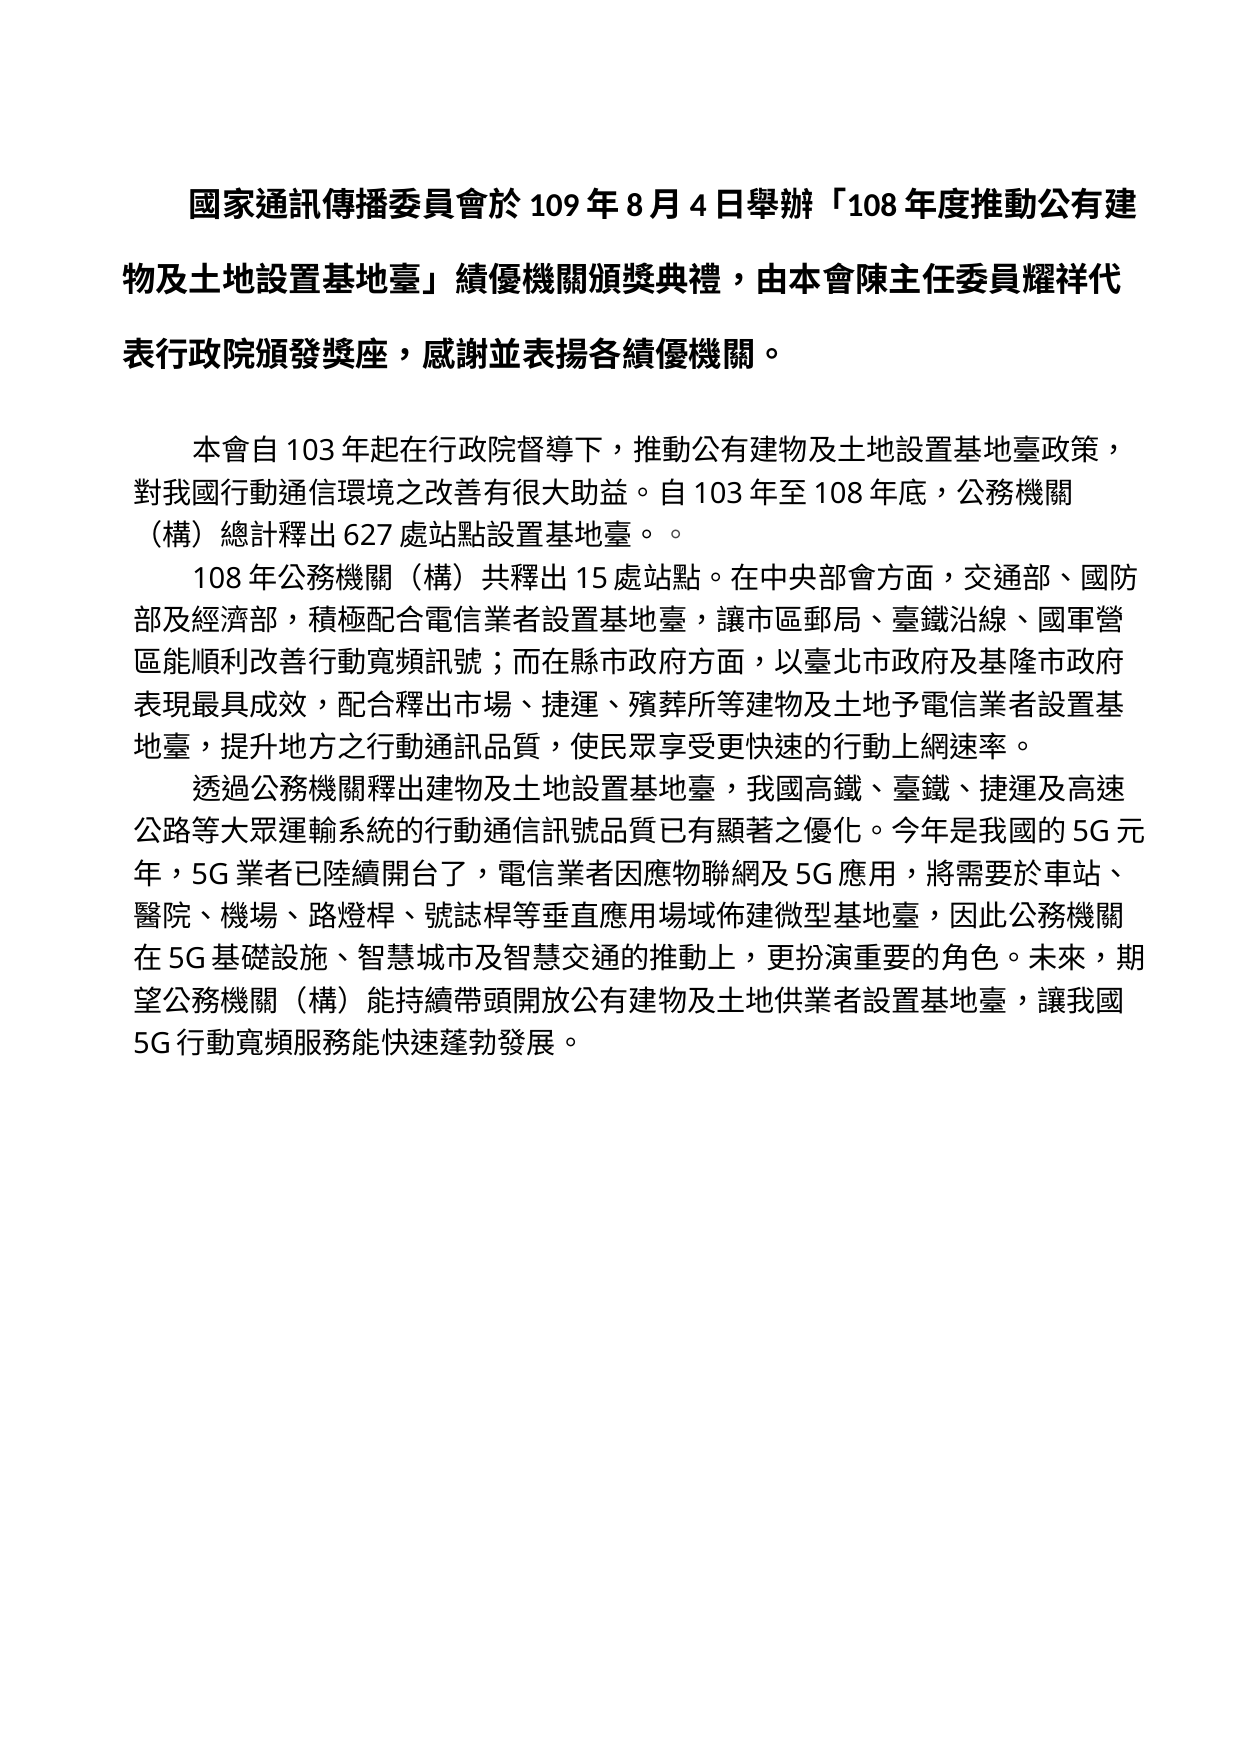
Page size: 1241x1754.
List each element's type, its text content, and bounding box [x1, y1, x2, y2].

text 透過公務機關釋出建物及土地設置基地臺，我國高鐵、臺鐵、捷運及高速公路等大眾運輸系統的行動通信訊號品質已有顯著之優化。今年是我國的5G元年，5G業者已陸續開台了，電信業者因應物聯網及5G應用，將需要於車站、醫院、機場、路燈桿、號誌桿等垂直應用場域佈建微型基地臺，因此公務機關在5G基礎設施、智慧城市及智慧交通的推動上，更扮演重要的角色。未來，期望公務機關（構）能持續帶頭開放公有建物及土地供業者設置基地臺，讓我國5G行動寬頻服務能快速蓬勃發展。 [133, 766, 1152, 1062]
text 國家通訊傳播委員會於109年8月4日舉辦「108年度推動公有建物及土地設置基地臺」績優機關頒獎典禮，由本會陳主任委員耀祥代表行政院頒發獎座，感謝並表揚各績優機關。 [122, 164, 1152, 389]
text 本會自103年起在行政院督導下，推動公有建物及土地設置基地臺政策，對我國行動通信環境之改善有很大助益。自103年至108年底，公務機關（構）總計釋出627處站點設置基地臺。。 [133, 427, 1152, 554]
text 108年公務機關（構）共釋出15處站點。在中央部會方面，交通部、國防部及經濟部，積極配合電信業者設置基地臺，讓市區郵局、臺鐵沿線、國軍營區能順利改善行動寬頻訊號；而在縣市政府方面，以臺北市政府及基隆市政府表現最具成效，配合釋出市場、捷運、殯葬所等建物及土地予電信業者設置基地臺，提升地方之行動通訊品質，使民眾享受更快速的行動上網速率。 [133, 554, 1152, 766]
